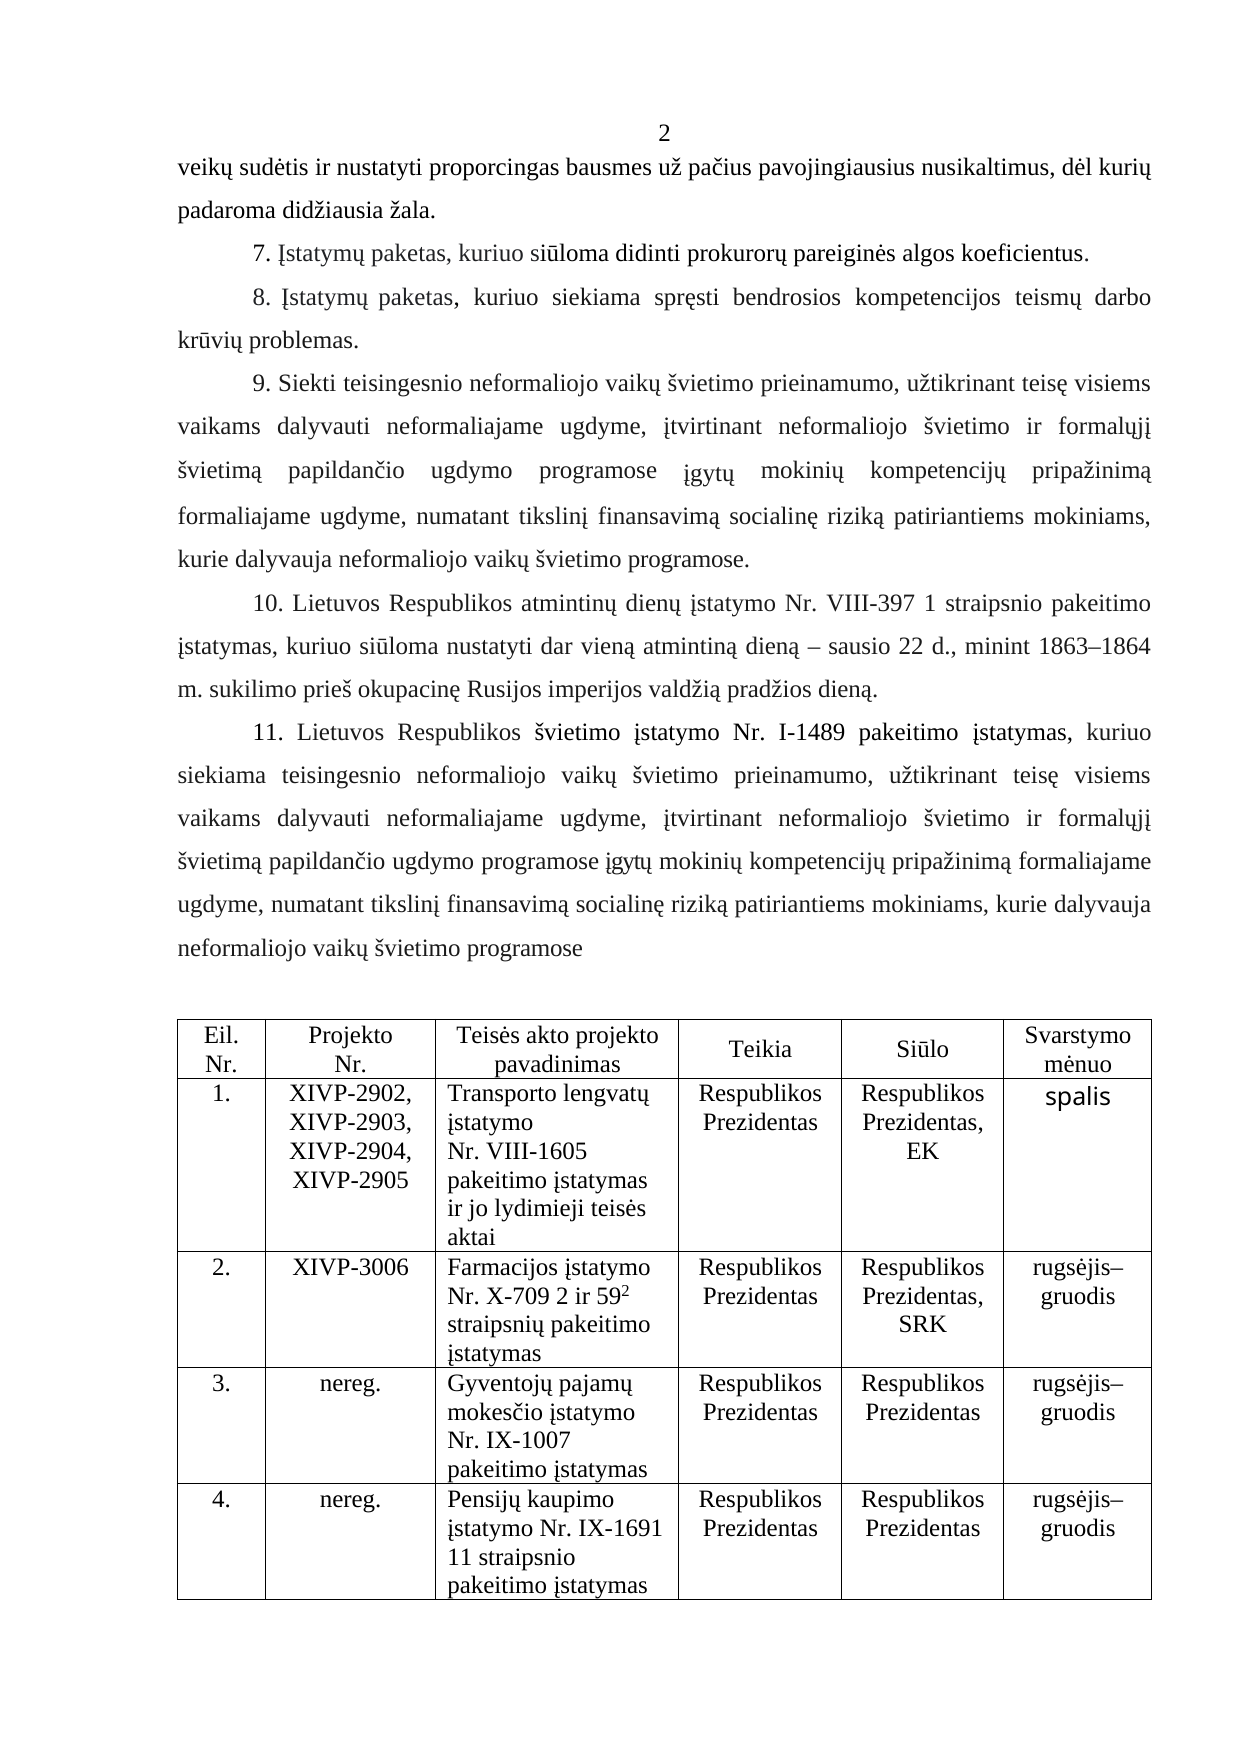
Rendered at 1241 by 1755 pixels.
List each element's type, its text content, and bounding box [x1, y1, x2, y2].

table_cell Respublikos Prezidentas [679, 1484, 841, 1599]
table_cell Respublikos Prezidentas [679, 1368, 841, 1483]
table_cell 3. [178, 1368, 265, 1483]
table_cell Respublikos Prezidentas [842, 1484, 1003, 1599]
table_cell Respublikos Prezidentas [679, 1252, 841, 1367]
table_cell Pensijų kaupimo įstatymo Nr. IX-1691 11 straipsnio pakeitimo įstatymas [436, 1484, 678, 1599]
table_header Projekto Nr. [266, 1020, 435, 1077]
text veikų sudėtis ir nustatyti proporcingas bausmes už pačius pavojingiausius nusikaltimus, dėl kurių padaroma didžiausia žala. [177, 152, 1152, 224]
table_header Teisės akto projekto pavadinimas [436, 1020, 678, 1077]
table_cell 1. [178, 1079, 265, 1251]
table_header Eil. Nr. [178, 1020, 265, 1077]
table_cell XIVP-2902, XIVP-2903, XIVP-2904, XIVP-2905 [266, 1079, 435, 1251]
table_cell Respublikos Prezidentas, EK [842, 1079, 1003, 1251]
table_header Siūlo [842, 1020, 1003, 1077]
table_cell nereg. [266, 1368, 435, 1483]
table_header Svarstymo mėnuo [1004, 1020, 1151, 1077]
text 10. Lietuvos Respublikos atmintinų dienų įstatymo Nr. VIII-397 1 straipsnio pakeitimo įstatymas, kuriuo siūloma nustatyti dar vieną atmintiną dieną – sausio 22 d., minint 1863–1864 m. sukilimo prieš okupacinę Rusijos imperijos valdžią pradžios dieną. [177, 588, 1152, 703]
table_cell 2. [178, 1252, 265, 1367]
table_cell rugsėjis–gruodis [1004, 1368, 1151, 1483]
text 11. Lietuvos Respublikos švietimo įstatymo Nr. I-1489 pakeitimo įstatymas, kuriuo siekiama teisingesnio neformaliojo vaikų švietimo prieinamumo, užtikrinant teisę visiems vaikams dalyvauti neformaliajame ugdyme, įtvirtinant neformaliojo švietimo ir formalųjį švietimą papildančio ugdymo programose įgytų mokinių kompetencijų pripažinimą formaliajame ugdyme, numatant tikslinį finansavimą socialinę riziką patiriantiems mokiniams, kurie dalyvauja neformaliojo vaikų švietimo programose [177, 717, 1152, 961]
table_cell 4. [178, 1484, 265, 1599]
table_cell Farmacijos įstatymo Nr. X-709 2 ir 592 straipsnių pakeitimo įstatymas [436, 1252, 678, 1367]
text 7. Įstatymų paketas, kuriuo siūloma didinti prokurorų pareiginės algos koeficientus. [177, 238, 1152, 267]
table_cell rugsėjis–gruodis [1004, 1252, 1151, 1367]
table_cell Transporto lengvatų įstatymo Nr. VIII-1605 pakeitimo įstatymas ir jo lydimieji teisės aktai [436, 1079, 678, 1251]
table_cell Gyventojų pajamų mokesčio įstatymo Nr. IX-1007 pakeitimo įstatymas [436, 1368, 678, 1483]
table_cell spalis [1004, 1079, 1151, 1251]
table_cell XIVP-3006 [266, 1252, 435, 1367]
table_cell nereg. [266, 1484, 435, 1599]
table_cell Respublikos Prezidentas, SRK [842, 1252, 1003, 1367]
table_cell Respublikos Prezidentas [679, 1079, 841, 1251]
table_header Teikia [679, 1020, 841, 1077]
table_cell Respublikos Prezidentas [842, 1368, 1003, 1483]
table_cell rugsėjis–gruodis [1004, 1484, 1151, 1599]
text 8. Įstatymų paketas, kuriuo siekiama spręsti bendrosios kompetencijos teismų darbo krūvių problemas. [177, 282, 1152, 353]
text 9. Siekti teisingesnio neformaliojo vaikų švietimo prieinamumo, užtikrinant teisę visiems vaikams dalyvauti neformaliajame ugdyme, įtvirtinant neformaliojo švietimo ir formalųjį švietimą papildančio ugdymo programose įgytų mokinių kompetencijų pripažinimą formaliajame ugdyme, numatant tikslinį finansavimą socialinę riziką patiriantiems mokiniams, kurie dalyvauja neformaliojo vaikų švietimo programose. [177, 368, 1152, 573]
